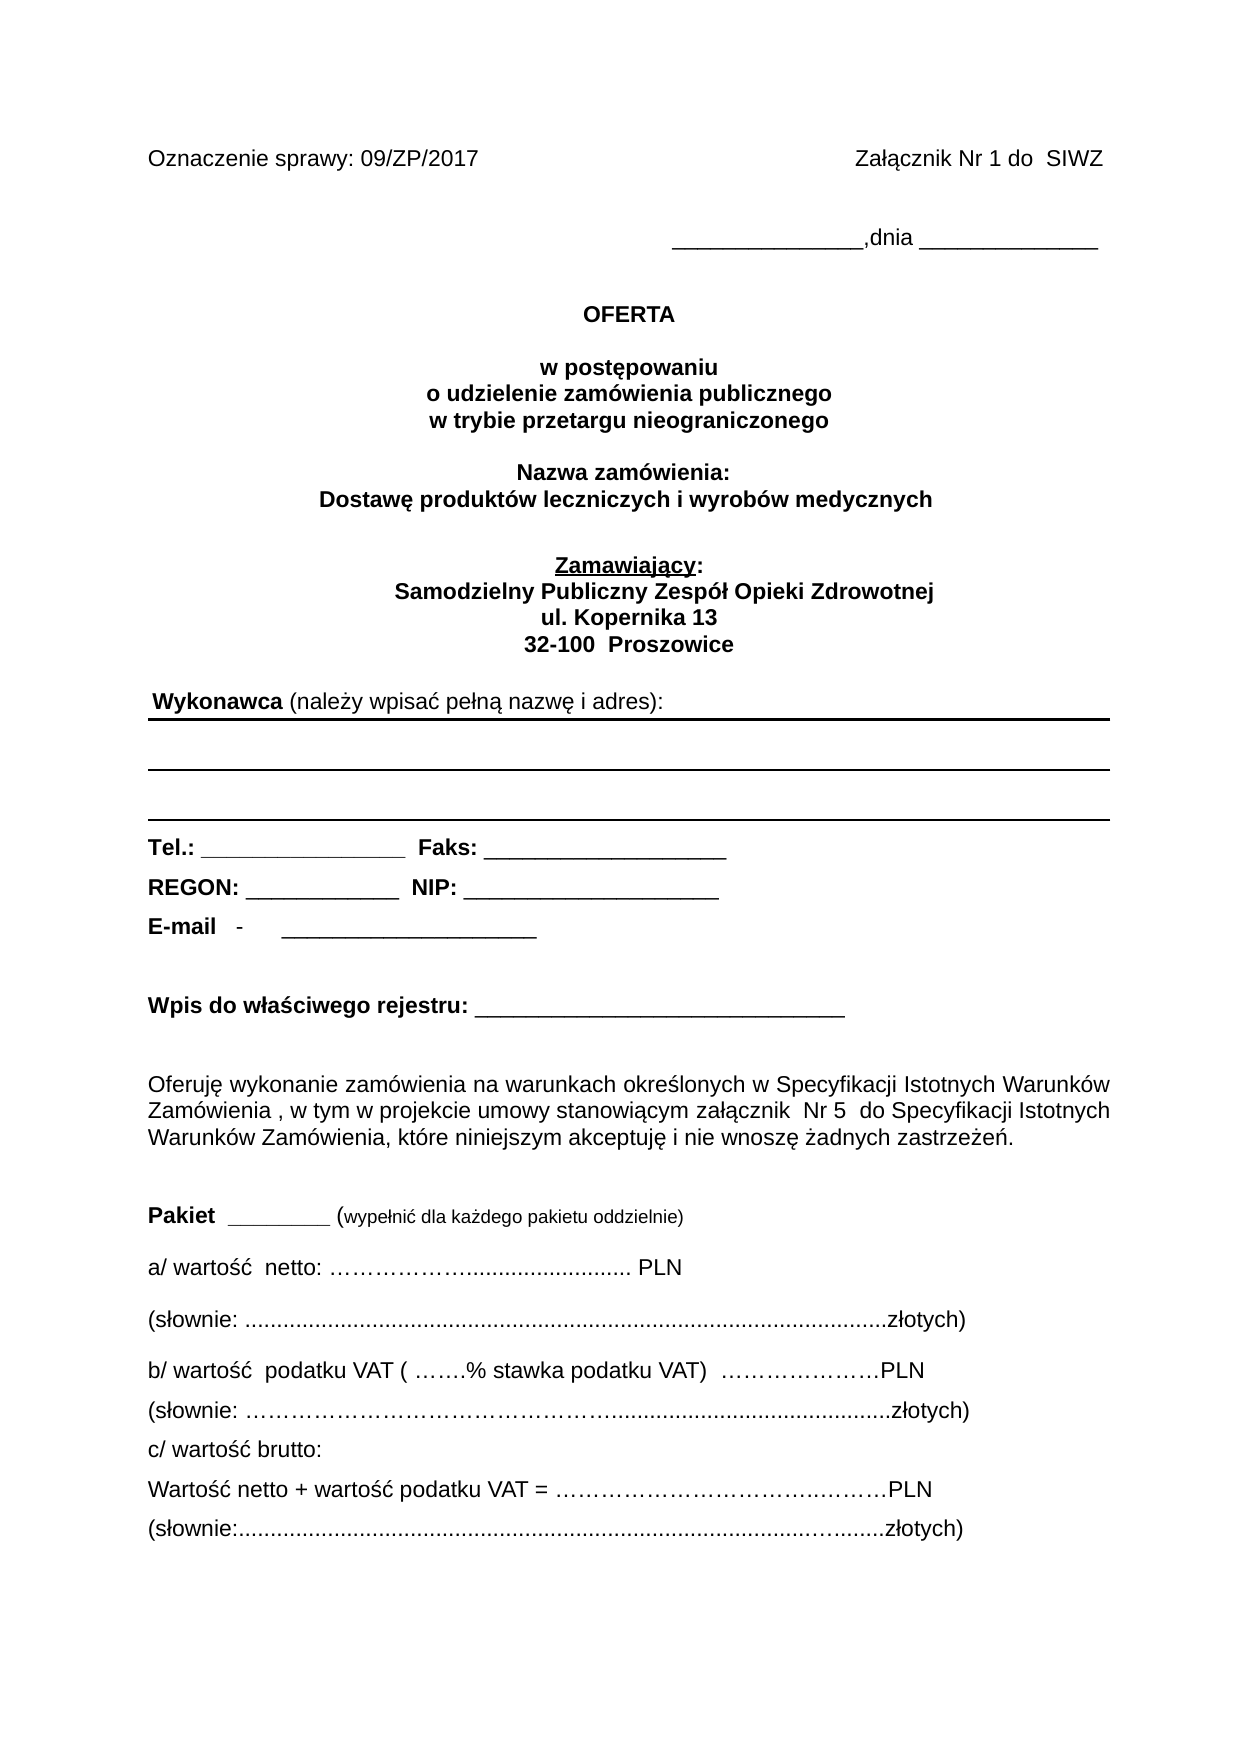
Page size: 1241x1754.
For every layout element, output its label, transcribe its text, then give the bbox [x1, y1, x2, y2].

text _______________,dnia ______________ [148, 223, 1110, 250]
text (słownie:..........................................................................................…........złotych) [148, 1515, 1110, 1542]
text Oznaczenie sprawy: 09/ZP/2017 Załącznik Nr 1 do SIWZ [148, 144, 1110, 171]
text Wartość netto + wartość podatku VAT = ……………………………..………PLN [148, 1476, 1110, 1502]
text c/ wartość brutto: [148, 1436, 1110, 1463]
text Samodzielny Publiczny Zespół Opieki Zdrowotnej [369, 578, 1110, 604]
text Wpis do właściwego rejestru: _____________________________ [148, 992, 1110, 1018]
text a/ wartość netto: ……………….......................... PLN [148, 1253, 1110, 1280]
text (słownie: …………………………………………............................................złotych) [148, 1397, 1110, 1423]
text Oferuję wykonanie zamówienia na warunkach określonych w Specyfikacji Istotnych Warunków Zamówienia , w tym w projekcie umowy stanowiącym załącznik Nr 5 do Specyfikacji Istotnych Warunków Zamówienia, które niniejszym akceptuję i nie wnoszę żadnych zastrzeżeń. [148, 1071, 1110, 1150]
text E-mail - ____________________ [148, 913, 1110, 939]
text (słownie: .....................................................................................................złotych) [148, 1306, 1110, 1332]
text Tel.: ________________ Faks: ___________________ [148, 834, 1110, 861]
text w postępowaniu [148, 354, 1110, 380]
text Wykonawca (należy wpisać pełną nazwę i adres): [148, 683, 1110, 718]
text w trybie przetargu nieograniczonego [148, 407, 1110, 433]
text ul. Kopernika 13 [148, 604, 1110, 631]
text Pakiet ________ (wypełnić dla każdego pakietu oddzielnie) [148, 1202, 1110, 1228]
text b/ wartość podatku VAT ( …….% stawka podatku VAT) …………………PLN [148, 1357, 1110, 1384]
text Nazwa zamówienia: [443, 459, 1110, 486]
text REGON: ____________ NIP: ____________________ [148, 874, 1110, 900]
text Dostawę produktów leczniczych i wyrobów medycznych [148, 486, 1110, 512]
text OFERTA [148, 301, 1110, 328]
text Zamawiający: [148, 552, 1110, 578]
text 32-100 Proszowice [148, 631, 1110, 657]
text o udzielenie zamówienia publicznego [148, 380, 1110, 407]
